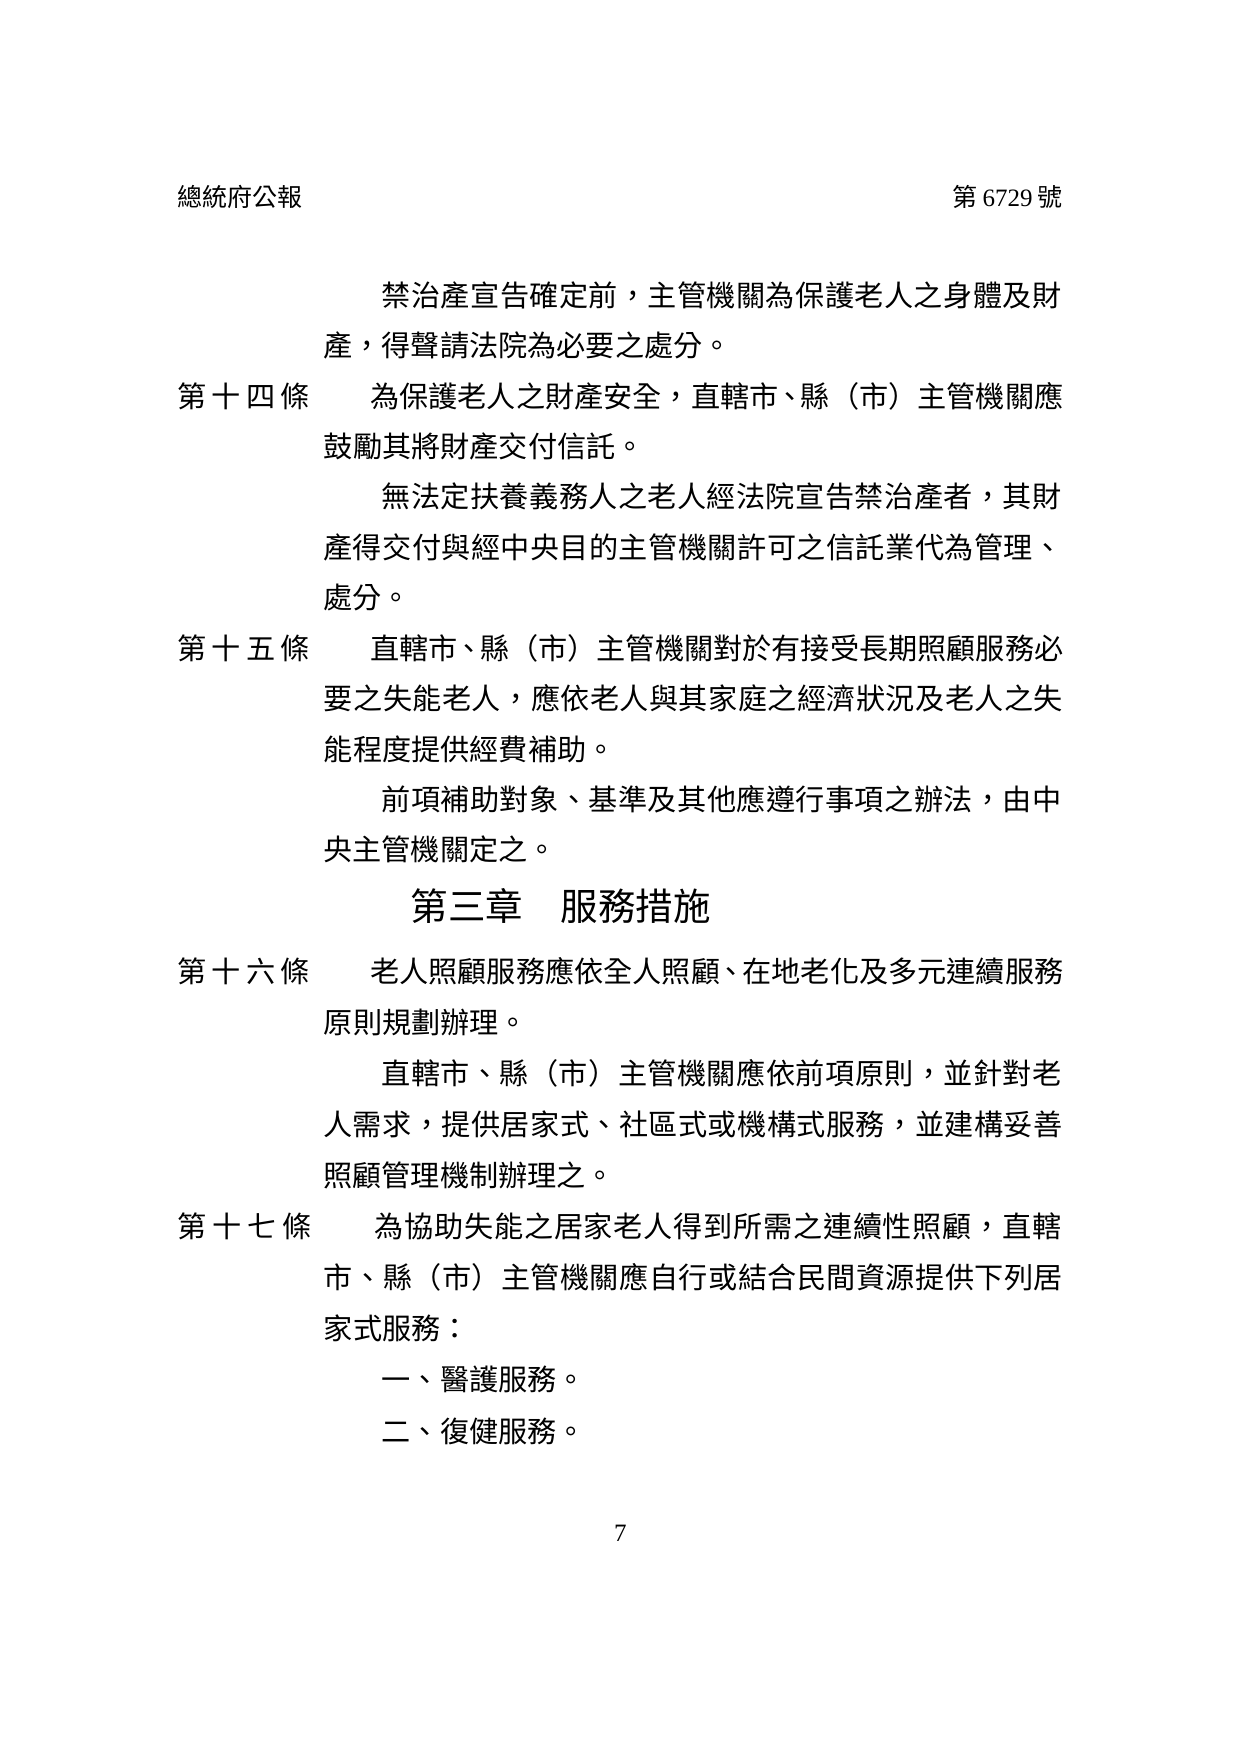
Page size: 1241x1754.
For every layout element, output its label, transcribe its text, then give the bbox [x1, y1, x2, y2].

text 前項補助對象、基準及其他應遵行事項之辦法，由中央主管機關定之。 [323, 770, 1063, 871]
text 無法定扶養義務人之老人經法院宣告禁治產者，其財產得交付與經中央目的主管機關許可之信託業代為管理、處分。 [323, 467, 1063, 619]
text 禁治產宣告確定前，主管機關為保護老人之身體及財產，得聲請法院為必要之處分。 [323, 266, 1063, 367]
text 直轄市、縣（市）主管機關應依前項原則，並針對老人需求，提供居家式、社區式或機構式服務，並建構妥善照顧管理機制辦理之。 [323, 1044, 1063, 1197]
text 第十六條 老人照顧服務應依全人照顧、在地老化及多元連續服務原則規劃辦理。 [177, 942, 1063, 1044]
text 第十七條 為協助失能之居家老人得到所需之連續性照顧，直轄市、縣（市）主管機關應自行或結合民間資源提供下列居家式服務： [177, 1197, 1063, 1350]
text 第十四條 為保護老人之財產安全，直轄市、縣（市）主管機關應鼓勵其將財產交付信託。 [177, 367, 1063, 467]
text 第三章 服務措施 [411, 883, 1063, 929]
text 第十五條 直轄市、縣（市）主管機關對於有接受長期照顧服務必要之失能老人，應依老人與其家庭之經濟狀況及老人之失能程度提供經費補助。 [177, 619, 1063, 770]
text 二、復健服務。 [381, 1401, 1063, 1452]
text 一、醫護服務。 [381, 1350, 1063, 1401]
